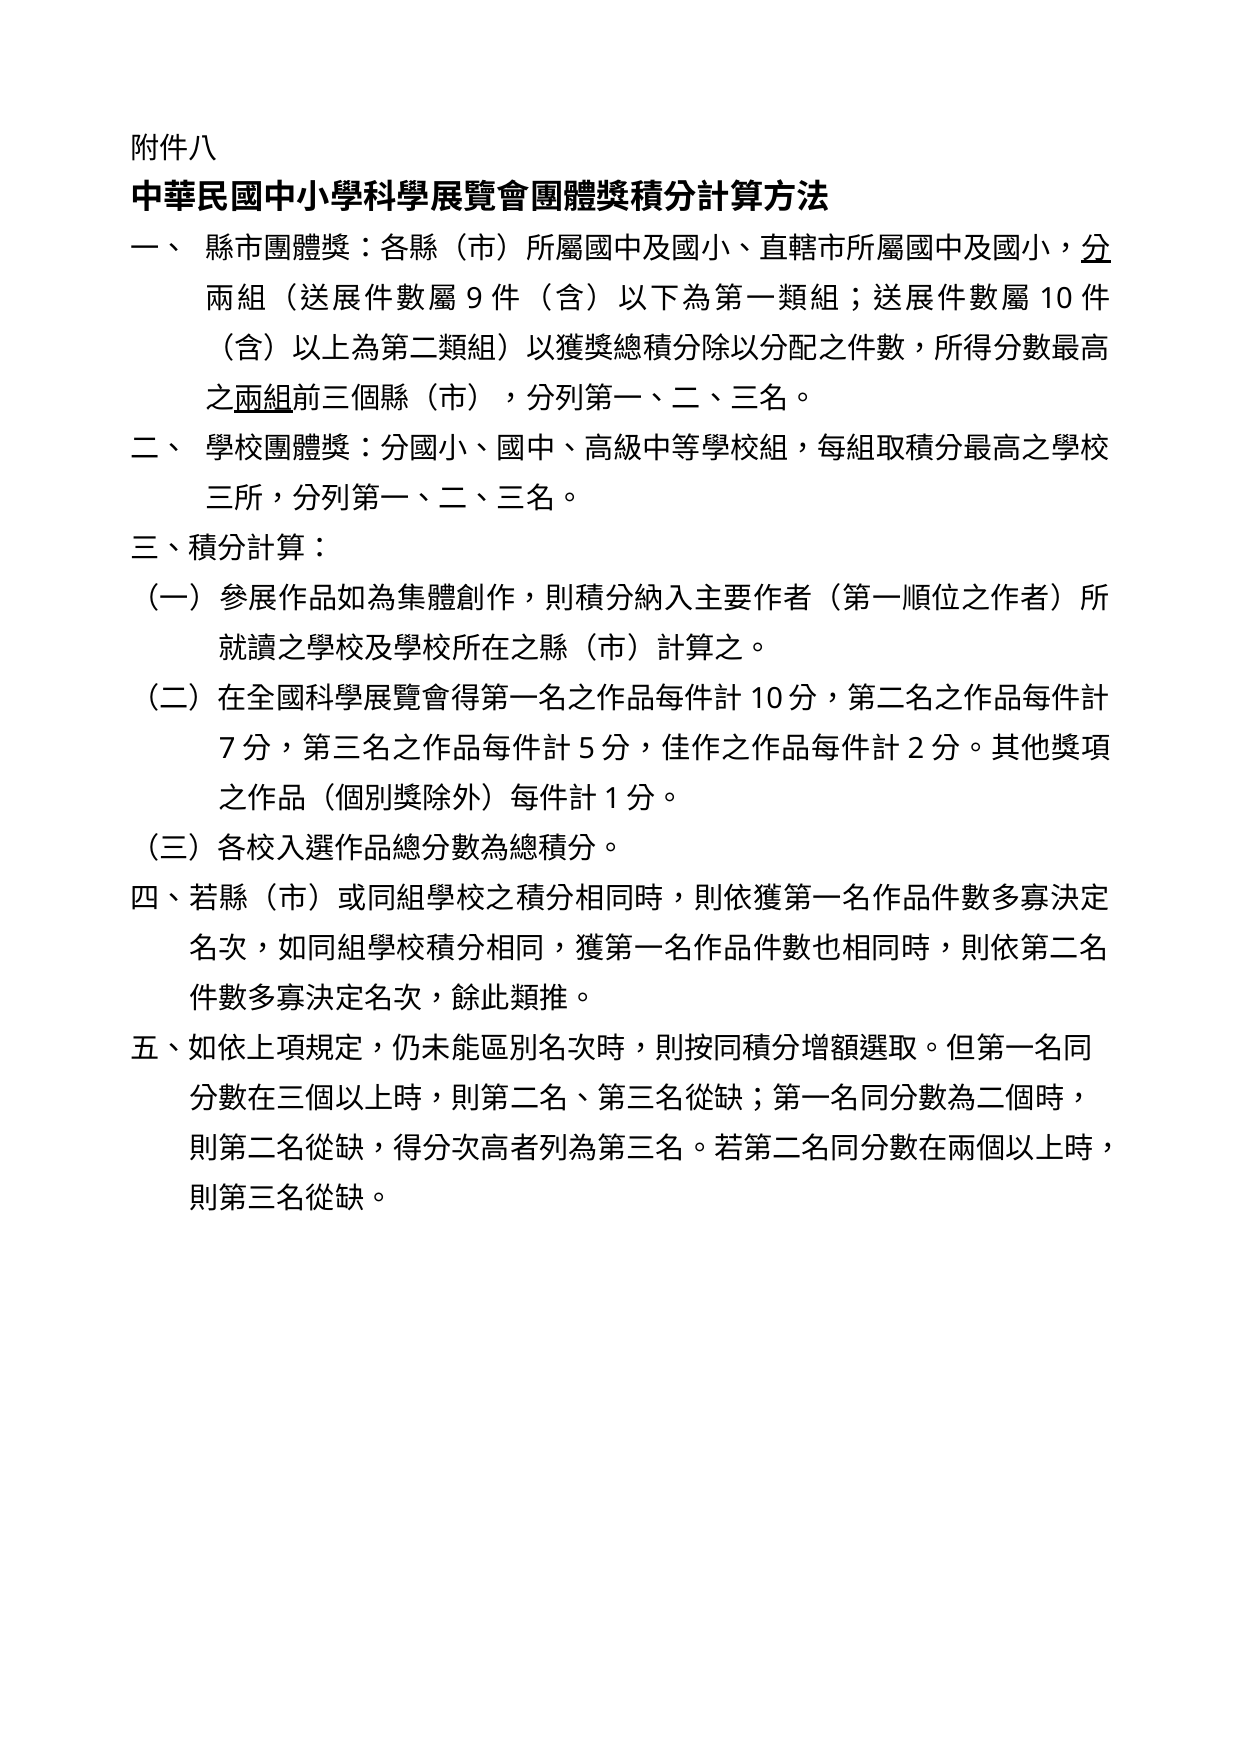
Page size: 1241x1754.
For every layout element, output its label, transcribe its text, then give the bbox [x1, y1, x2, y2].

text 三、積分計算： [130, 518, 1110, 568]
list 學校團體獎：分國小、國中、高級中等學校組，每組取積分最高之學校三所，分列第一、二、三名。 [130, 418, 1110, 518]
text （二）在全國科學展覽會得第一名之作品每件計10分，第二名之作品每件計7分，第三名之作品每件計5分，佳作之作品每件計2分。其他獎項之作品（個別獎除外）每件計1分。 [130, 668, 1110, 818]
text 五、如依上項規定，仍未能區別名次時，則按同積分增額選取。但第一名同分數在三個以上時，則第二名、第三名從缺；第一名同分數為二個時，則第二名從缺，得分次高者列為第三名。若第二名同分數在兩個以上時，則第三名從缺。 [130, 1018, 1110, 1218]
text 附件八 [130, 118, 1110, 168]
text （一）參展作品如為集體創作，則積分納入主要作者（第一順位之作者）所就讀之學校及學校所在之縣（市）計算之。 [130, 568, 1110, 668]
text 四、若縣（市）或同組學校之積分相同時，則依獲第一名作品件數多寡決定名次，如同組學校積分相同，獲第一名作品件數也相同時，則依第二名件數多寡決定名次，餘此類推。 [130, 868, 1110, 1018]
text （三）各校入選作品總分數為總積分。 [130, 818, 1110, 868]
text 中華民國中小學科學展覽會團體獎積分計算方法 [130, 168, 1110, 218]
list 縣市團體獎：各縣（市）所屬國中及國小、直轄市所屬國中及國小，分兩組（送展件數屬9件（含）以下為第一類組；送展件數屬10件（含）以上為第二類組）以獲獎總積分除以分配之件數，所得分數最高之兩組前三個縣（市），分列第一、二、三名。 [130, 218, 1110, 418]
